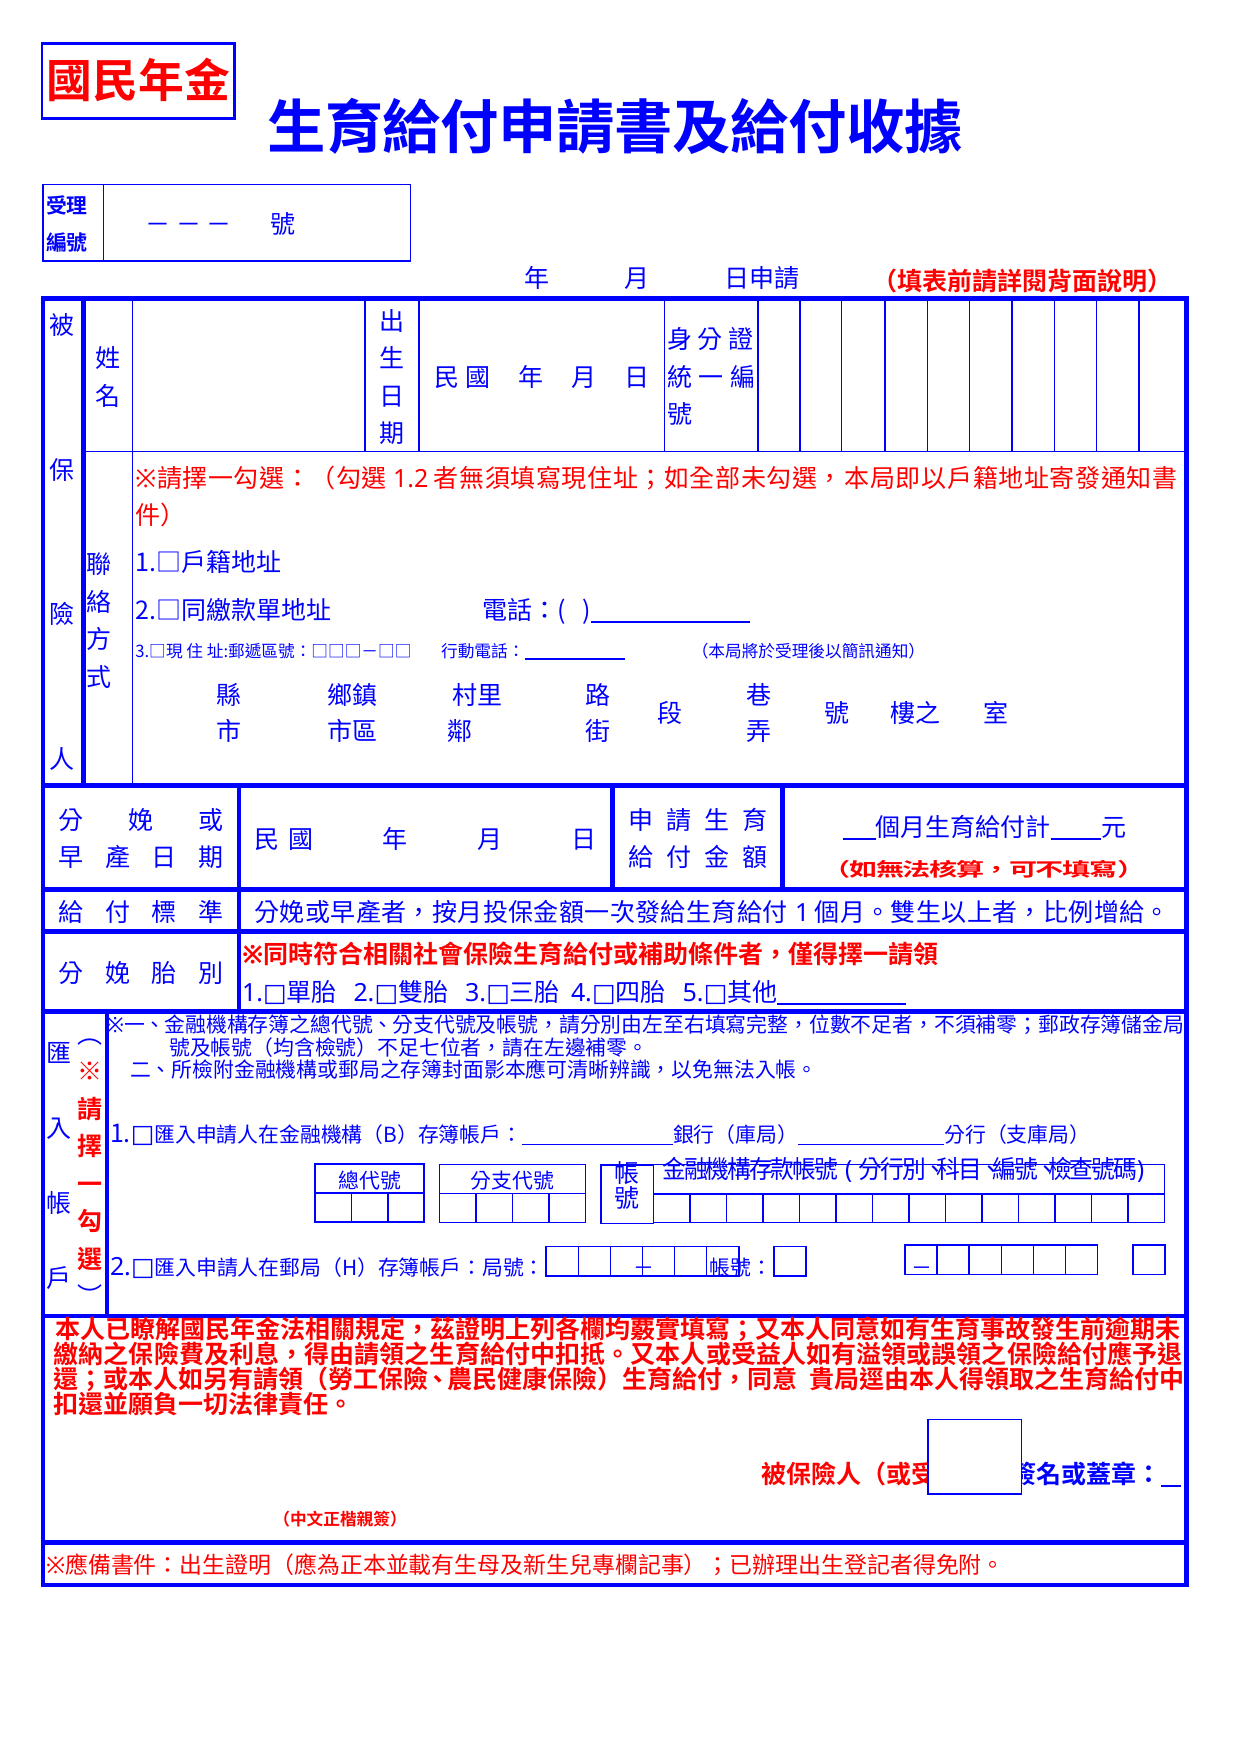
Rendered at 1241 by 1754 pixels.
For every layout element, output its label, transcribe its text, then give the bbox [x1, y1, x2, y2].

table_cell 分娩胎別 [45, 934, 237, 1009]
table_cell 市 [135, 709, 253, 746]
table_header [411, 184, 419, 260]
table_cell 弄 [693, 709, 782, 746]
table_header 村里 [388, 673, 514, 709]
table_cell [759, 301, 799, 451]
table_cell [411, 260, 419, 296]
table_cell 姓 名 [86, 301, 132, 451]
table_cell 個月生育給付計 元 （如無法核算，可不填寫） [785, 788, 1184, 887]
table_cell 民國 年 月 日 [241, 788, 610, 887]
table_cell 聯絡方式 [86, 452, 132, 783]
table_cell [801, 301, 841, 451]
table_cell ※同時符合相關社會保險生育給付或補助條件者，僅得擇一請領 1.□單胎 2.□雙胎 3.□三胎 4.□四胎 5.□其他 [241, 934, 1184, 1009]
table_header － － － 號 [104, 185, 410, 260]
table_cell ※應備書件：出生證明（應為正本並載有生母及新生兒專欄記事）；已辦理出生登記者得免附。 [45, 1545, 1184, 1582]
table_cell 民國 年 月 日 [420, 301, 664, 451]
table_header 年 月 日申請 [419, 184, 838, 296]
table_cell 身分證 統一編號 [665, 301, 757, 451]
table_header [1175, 184, 1187, 260]
table_header 鄉鎮 [253, 673, 388, 709]
table_header 號 [782, 673, 861, 746]
table_header 樓之 [861, 673, 951, 746]
table_cell 被保險人 [45, 301, 81, 783]
table_cell [43, 262, 411, 296]
table_header 巷 [693, 673, 782, 709]
table_cell 分娩或早產者，按月投保金額一次發給生育給付1個月。雙生以上者，比例增給。 [241, 892, 1184, 929]
table_cell [970, 301, 1011, 451]
table_header 室 [951, 673, 1019, 746]
table_cell 匯 入 帳 戶 [45, 1014, 72, 1314]
table_cell [1013, 301, 1054, 451]
table_cell ︵※請擇一勾選︶ [72, 1014, 105, 1314]
table_header 路 [514, 673, 622, 709]
table_cell [1097, 301, 1138, 451]
table_cell ※請擇一勾選：（勾選1.2者無須填寫現住址；如全部未勾選，本局即以戶籍地址寄發通知書件） 1.□戶籍地址 2.□同繳款單地址 電話：( ) 3.□現 住 址:郵遞區號：□□□－□□ 行動電話： （本局將於受理後以簡訊通知） [133, 452, 1184, 783]
table_cell [133, 301, 364, 451]
table_cell [1175, 260, 1187, 296]
table_cell 鄰 [388, 709, 514, 746]
table_cell 市區 [253, 709, 388, 746]
table_cell 出生 日期 [366, 301, 418, 451]
table_header 受理編號 [44, 185, 103, 260]
table_header 縣 [135, 673, 253, 709]
table_cell [928, 301, 969, 451]
text 國民年金 [43, 45, 233, 111]
table_cell 給付標準 [45, 892, 237, 929]
table_cell 申請生育 給付金額 [615, 788, 780, 887]
table_cell [886, 301, 927, 451]
table_cell [842, 301, 884, 451]
table_header 段 [622, 673, 693, 746]
table_cell [1055, 301, 1096, 451]
table_cell [1140, 301, 1184, 451]
table_header （填表前請詳閱背面說明） [838, 184, 1175, 296]
text 生育給付申請書及給付收據 [29, 80, 1200, 165]
table_cell ※一、金融機構存簿之總代號、分支代號及帳號，請分別由左至右填寫完整，位數不足者，不須補零；郵政存簿儲金局號及帳號（均含檢號）不足七位者，請在左邊補零。 二、所檢附金融機構或郵局之存簿封面影本應可清晰辨識，以免無法入帳。 1.□匯入申請人在金融機構（B）存簿帳戶： 銀行（庫局） 分行（支庫局） 2.□匯入申請人在郵局（H）存簿帳戶：局號： － 帳號： － [109, 1014, 1184, 1314]
table_cell 街 [514, 709, 622, 746]
table_cell 分娩或 早產日期 [45, 788, 237, 887]
table_cell 本人已瞭解國民年金法相關規定，茲證明上列各欄均覈實填寫；又本人同意如有生育事故發生前逾期未繳納之保險費及利息，得由請領之生育給付中扣抵。又本人或受益人如有溢領或誤領之保險給付應予退還；或本人如另有請領（勞工保險、農民健康保險）生育給付，同意 貴局逕由本人得領取之生育給付中扣還並願負一切法律責任。 被保險人（或受益人）簽名或蓋章：­­­­­­­­­­­­­­­­ （中文正楷親簽） [45, 1318, 1184, 1540]
